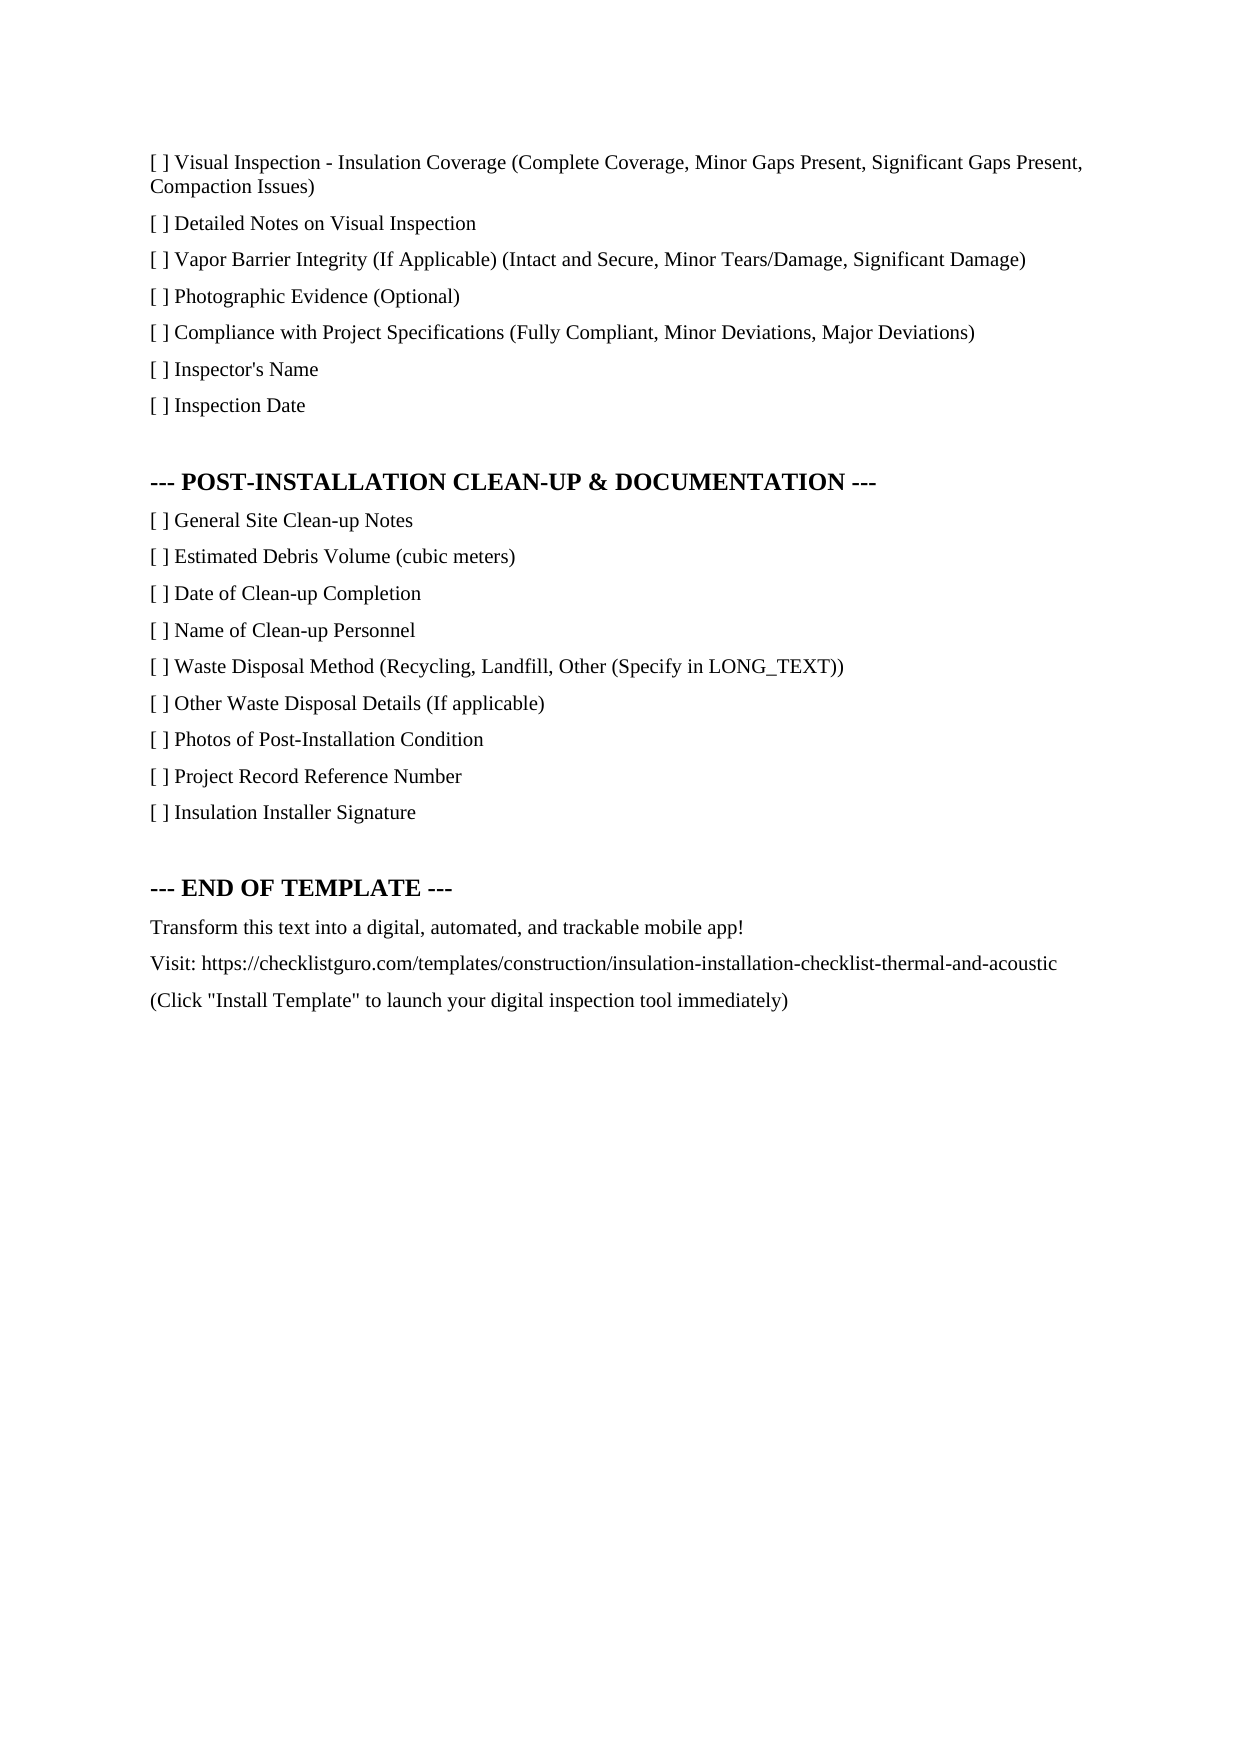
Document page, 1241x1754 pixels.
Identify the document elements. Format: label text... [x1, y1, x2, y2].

text [ ] Estimated Debris Volume (cubic meters) [150, 544, 1090, 568]
text [ ] Photographic Evidence (Optional) [150, 284, 1090, 308]
text (Click "Install Template" to launch your digital inspection tool immediately) [150, 988, 1090, 1012]
text [ ] Inspector's Name [150, 357, 1090, 381]
text [ ] General Site Clean-up Notes [150, 508, 1090, 532]
text [ ] Waste Disposal Method (Recycling, Landfill, Other (Specify in LONG_TEXT)) [150, 654, 1090, 678]
text [ ] Compliance with Project Specifications (Fully Compliant, Minor Deviations, Major Deviations) [150, 320, 1090, 344]
text [ ] Visual Inspection - Insulation Coverage (Complete Coverage, Minor Gaps Present, Significant Gaps Present, Compaction Issues) [150, 150, 1090, 198]
text [ ] Photos of Post-Installation Condition [150, 727, 1090, 751]
text --- POST-INSTALLATION CLEAN-UP & DOCUMENTATION --- [150, 467, 1090, 495]
text [ ] Inspection Date [150, 393, 1090, 417]
text Transform this text into a digital, automated, and trackable mobile app! [150, 915, 1090, 939]
text [ ] Detailed Notes on Visual Inspection [150, 211, 1090, 235]
text [ ] Project Record Reference Number [150, 764, 1090, 788]
text [ ] Date of Clean-up Completion [150, 581, 1090, 605]
text [ ] Vapor Barrier Integrity (If Applicable) (Intact and Secure, Minor Tears/Damage, Significant Damage) [150, 247, 1090, 271]
text [ ] Insulation Installer Signature [150, 800, 1090, 824]
text [ ] Other Waste Disposal Details (If applicable) [150, 691, 1090, 715]
text [ ] Name of Clean-up Personnel [150, 617, 1090, 642]
text Visit: https://checklistguro.com/templates/construction/insulation-installation-checklist-thermal-and-acoustic [150, 951, 1090, 975]
text --- END OF TEMPLATE --- [150, 873, 1090, 902]
